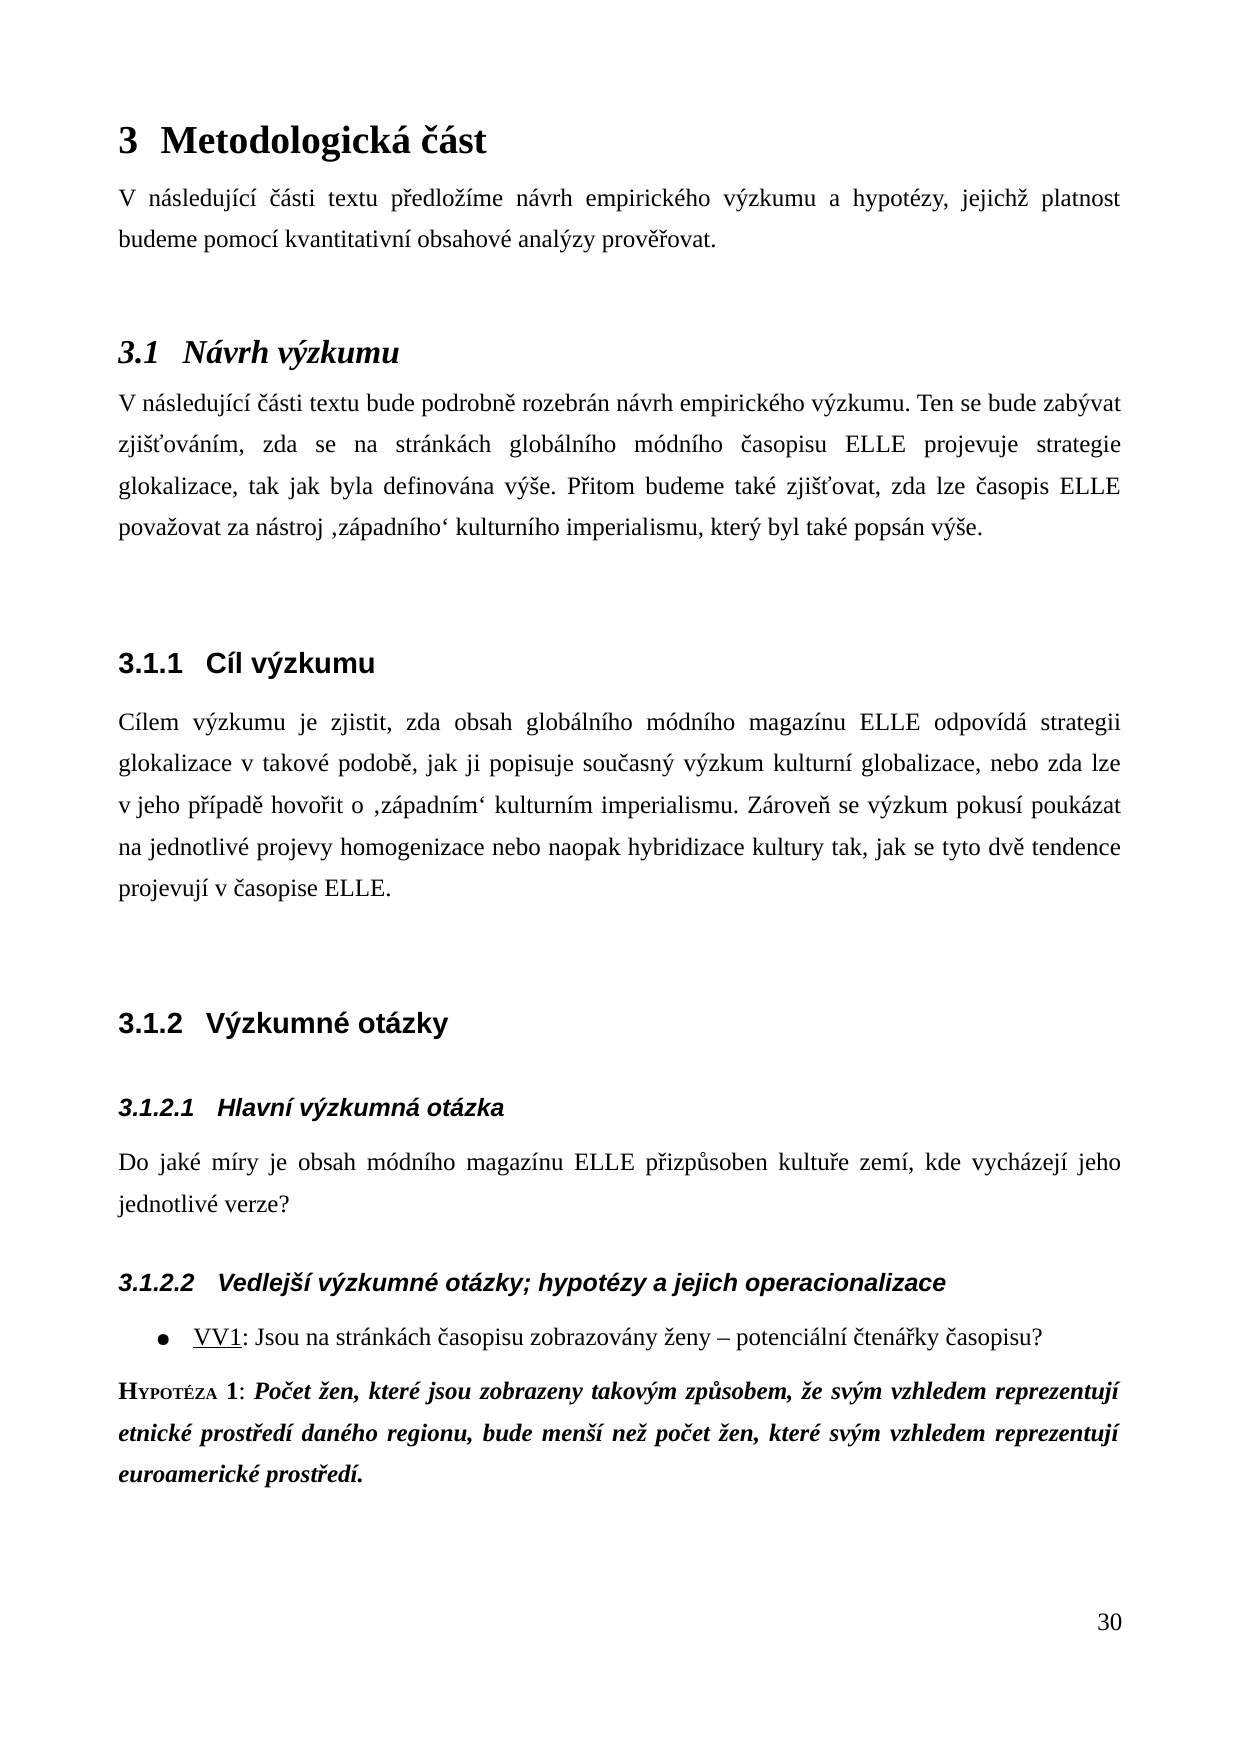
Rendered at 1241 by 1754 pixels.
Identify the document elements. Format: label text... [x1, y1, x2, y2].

subtitle Cíl výzkumu [118, 647, 1122, 679]
subtitle Vedlejší výzkumné otázky; hypotézy a jejich operacionalizace [118, 1269, 1122, 1297]
text V následující části textu předložíme návrh empirického výzkumu a hypotézy, jejichž platnost budeme pomocí kvantitativní obsahové analýzy prověřovat. [118, 184, 1122, 253]
text Cílem výzkumu je zjistit, zda obsah globálního módního magazínu ELLE odpovídá strategii glokalizace v takové podobě, jak ji popisuje současný výzkum kulturní globalizace, nebo zda lze v jeho případě hovořit o ‚západním‘ kulturním imperialismu. Zároveň se výzkum pokusí poukázat na jednotlivé projevy homogenizace nebo naopak hybridizace kultury tak, jak se tyto dvě tendence projevují v časopise ELLE. [118, 708, 1122, 902]
text Hypotéza 1: Počet žen, které jsou zobrazeny takovým způsobem, že svým vzhledem reprezentují etnické prostředí daného regionu, bude menší než počet žen, které svým vzhledem reprezentují euroamerické prostředí. [118, 1377, 1122, 1488]
text V následující části textu bude podrobně rozebrán návrh empirického výzkumu. Ten se bude zabývat zjišťováním, zda se na stránkách globálního módního časopisu ELLE projevuje strategie glokalizace, tak jak byla definována výše. Přitom budeme také zjišťovat, zda lze časopis ELLE považovat za nástroj ‚západního‘ kulturního imperialismu, který byl také popsán výše. [118, 389, 1122, 541]
subtitle Metodologická část [118, 118, 1122, 162]
subtitle Hlavní výzkumná otázka [118, 1094, 1122, 1122]
subtitle Výzkumné otázky [118, 1007, 1122, 1040]
text Do jaké míry je obsah módního magazínu ELLE přizpůsoben kultuře zemí, kde vycházejí jeho jednotlivé verze? [118, 1148, 1122, 1217]
list VV1: Jsou na stránkách časopisu zobrazovány ženy – potenciální čtenářky časopisu? [156, 1323, 1122, 1351]
subtitle Návrh výzkumu [118, 333, 1122, 370]
